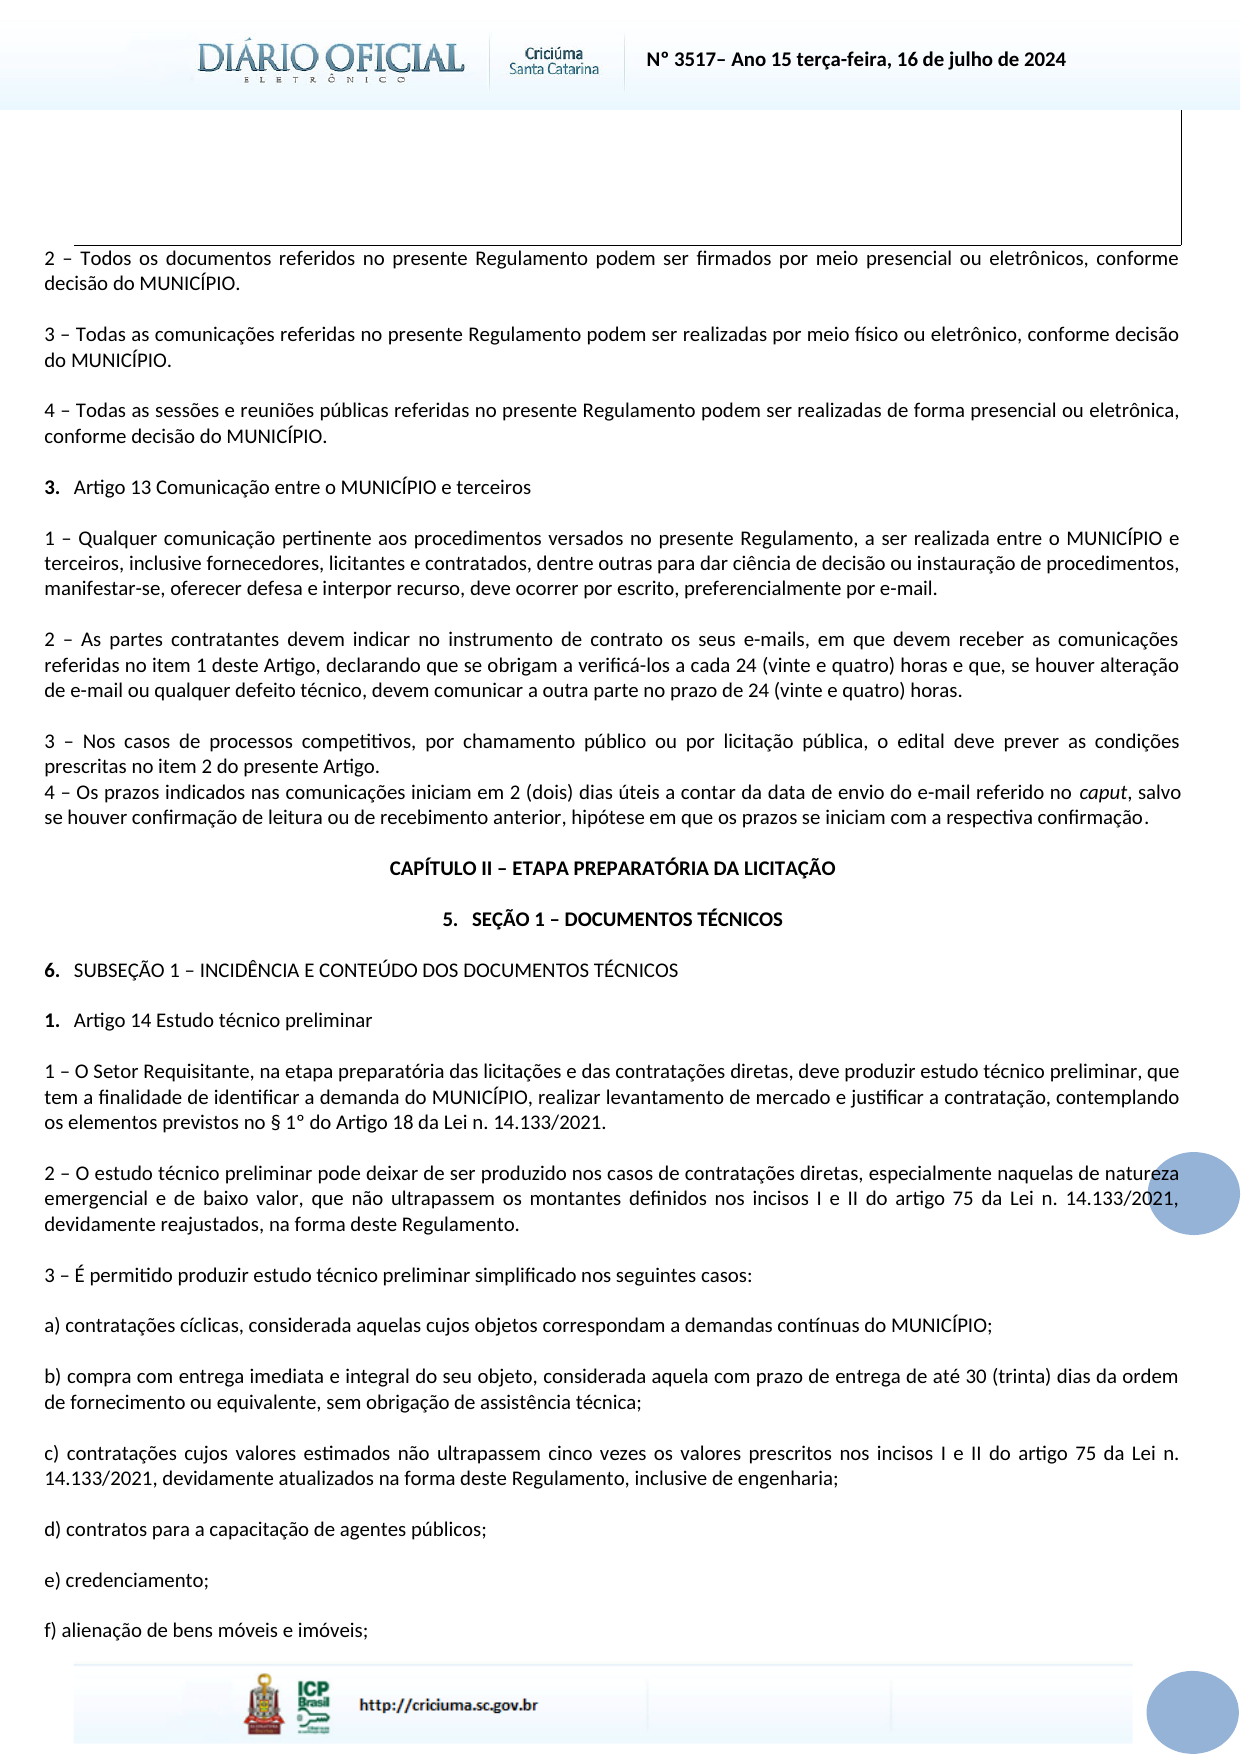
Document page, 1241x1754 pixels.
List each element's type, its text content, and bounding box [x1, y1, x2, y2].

text SUBSEÇÃO 1 – INCIDÊNCIA E CONTEÚDO DOS DOCUMENTOS TÉCNICOS [44, 957, 1181, 982]
text a) contratações cíclicas, considerada aquelas cujos objetos correspondam a demandas contínuas do MUNICÍPIO; [44, 1313, 1181, 1338]
text f) alienação de bens móveis e imóveis; [44, 1618, 1181, 1643]
text 1 – O Setor Requisitante, na etapa preparatória das licitações e das contratações diretas, deve produzir estudo técnico preliminar, que tem a finalidade de identificar a demanda do MUNICÍPIO, realizar levantamento de mercado e justificar a contratação, contemplando os elementos previstos no § 1º do Artigo 18 da Lei n. 14.133/2021. [44, 1058, 1181, 1135]
text 2 – As partes contratantes devem indicar no instrumento de contrato os seus e-mails, em que devem receber as comunicações referidas no item 1 deste Artigo, declarando que se obrigam a verificá-los a cada 24 (vinte e quatro) horas e que, se houver alteração de e-mail ou qualquer defeito técnico, devem comunicar a outra parte no prazo de 24 (vinte e quatro) horas. [44, 626, 1181, 703]
text 4 – Os prazos indicados nas comunicações iniciam em 2 (dois) dias úteis a contar da data de envio do e-mail referido no caput, salvo se houver confirmação de leitura ou de recebimento anterior, hipótese em que os prazos se iniciam com a respectiva confirmação. [44, 779, 1181, 830]
text Artigo 14 Estudo técnico preliminar [44, 1008, 1181, 1033]
text 3 – É permitido produzir estudo técnico preliminar simplificado nos seguintes casos: [44, 1262, 1181, 1287]
text CAPÍTULO II – ETAPA PREPARATÓRIA DA LICITAÇÃO [44, 855, 1181, 881]
text 3 – Nos casos de processos competitivos, por chamamento público ou por licitação pública, o edital deve prever as condições prescritas no item 2 do presente Artigo. [44, 728, 1181, 779]
text 2 – Todos os documentos referidos no presente Regulamento podem ser firmados por meio presencial ou eletrônicos, conforme decisão do MUNICÍPIO. [44, 245, 1181, 296]
text SEÇÃO 1 – DOCUMENTOS TÉCNICOS [44, 906, 1181, 931]
text c) contratações cujos valores estimados não ultrapassem cinco vezes os valores prescritos nos incisos I e II do artigo 75 da Lei n. 14.133/2021, devidamente atualizados na forma deste Regulamento, inclusive de engenharia; [44, 1440, 1181, 1491]
text 4 – Todas as sessões e reuniões públicas referidas no presente Regulamento podem ser realizadas de forma presencial ou eletrônica, conforme decisão do MUNICÍPIO. [44, 398, 1181, 448]
text e) credenciamento; [44, 1567, 1181, 1592]
text d) contratos para a capacitação de agentes públicos; [44, 1516, 1181, 1541]
text 3 – Todas as comunicações referidas no presente Regulamento podem ser realizadas por meio físico ou eletrônico, conforme decisão do MUNICÍPIO. [44, 321, 1181, 372]
text Artigo 13 Comunicação entre o MUNICÍPIO e terceiros [44, 474, 1181, 499]
text 1 – Qualquer comunicação pertinente aos procedimentos versados no presente Regulamento, a ser realizada entre o MUNICÍPIO e terceiros, inclusive fornecedores, licitantes e contratados, dentre outras para dar ciência de decisão ou instauração de procedimentos, manifestar-se, oferecer defesa e interpor recurso, deve ocorrer por escrito, preferencialmente por e-mail. [44, 525, 1181, 601]
text b) compra com entrega imediata e integral do seu objeto, considerada aquela com prazo de entrega de até 30 (trinta) dias da ordem de fornecimento ou equivalente, sem obrigação de assistência técnica; [44, 1363, 1181, 1414]
text 2 – O estudo técnico preliminar pode deixar de ser produzido nos casos de contratações diretas, especialmente naquelas de natureza emergencial e de baixo valor, que não ultrapassem os montantes definidos nos incisos I e II do artigo 75 da Lei n. 14.133/2021, devidamente reajustados, na forma deste Regulamento. [44, 1160, 1181, 1236]
